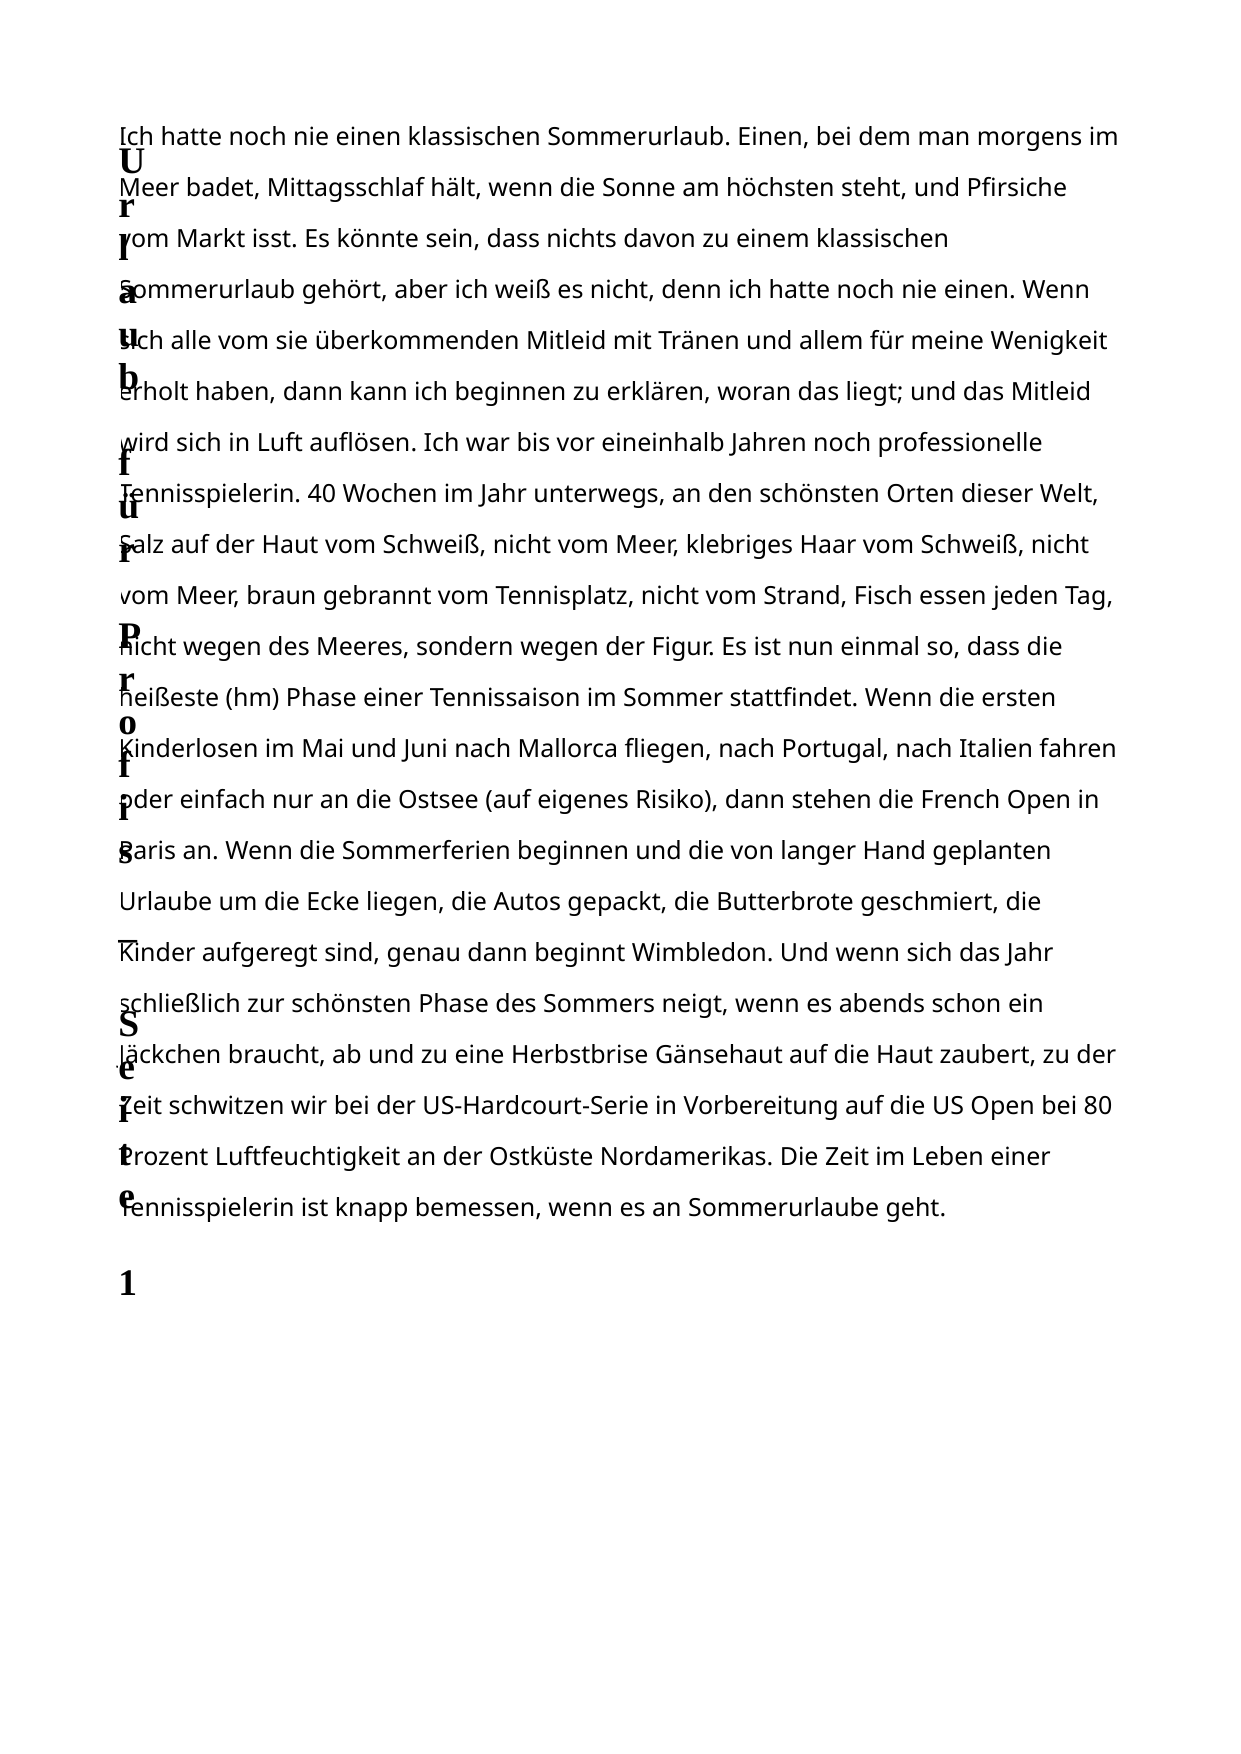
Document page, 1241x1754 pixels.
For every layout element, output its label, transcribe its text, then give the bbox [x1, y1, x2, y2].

text Ich hatte noch nie einen klassischen Sommerurlaub. Einen, bei dem man morgens im Meer badet, Mittagsschlaf hält, wenn die Sonne am höchsten steht, und Pfirsiche vom Markt isst. Es könnte sein, dass nichts davon zu einem klassischen Sommerurlaub gehört, aber ich weiß es nicht, denn ich hatte noch nie einen. Wenn sich alle vom sie überkommenden Mitleid mit Tränen und allem für meine Wenigkeit erholt haben, dann kann ich beginnen zu erklären, woran das liegt; und das Mitleid wird sich in Luft auflösen. Ich war bis vor eineinhalb Jahren noch professionelle Tennisspielerin. 40 Wochen im Jahr unterwegs, an den schönsten Orten dieser Welt, Salz auf der Haut vom Schweiß, nicht vom Meer, klebriges Haar vom Schweiß, nicht vom Meer, braun gebrannt vom Tennisplatz, nicht vom Strand, Fisch essen jeden Tag, nicht wegen des Meeres, sondern wegen der Figur. Es ist nun einmal so, dass die heißeste (hm) Phase einer Tennissaison im Sommer stattfindet. Wenn die ersten Kinderlosen im Mai und Juni nach Mallorca fliegen, nach Portugal, nach Italien fahren oder einfach nur an die Ostsee (auf eigenes Risiko), dann stehen die French Open in Paris an. Wenn die Sommerferien beginnen und die von langer Hand geplanten Urlaube um die Ecke liegen, die Autos gepackt, die Butterbrote geschmiert, die Kinder aufgeregt sind, genau dann beginnt Wimbledon. Und wenn sich das Jahr schließlich zur schönsten Phase des Sommers neigt, wenn es abends schon ein Jäckchen braucht, ab und zu eine Herbstbrise Gänsehaut auf die Haut zaubert, zu der Zeit schwitzen wir bei der US-Hardcourt-Serie in Vorbereitung auf die US Open bei 80 Prozent Luftfeuchtigkeit an der Ostküste Nordamerikas. Die Zeit im Leben einer Tennisspielerin ist knapp bemessen, wenn es an Sommerurlaube geht. [118, 118, 1122, 1224]
